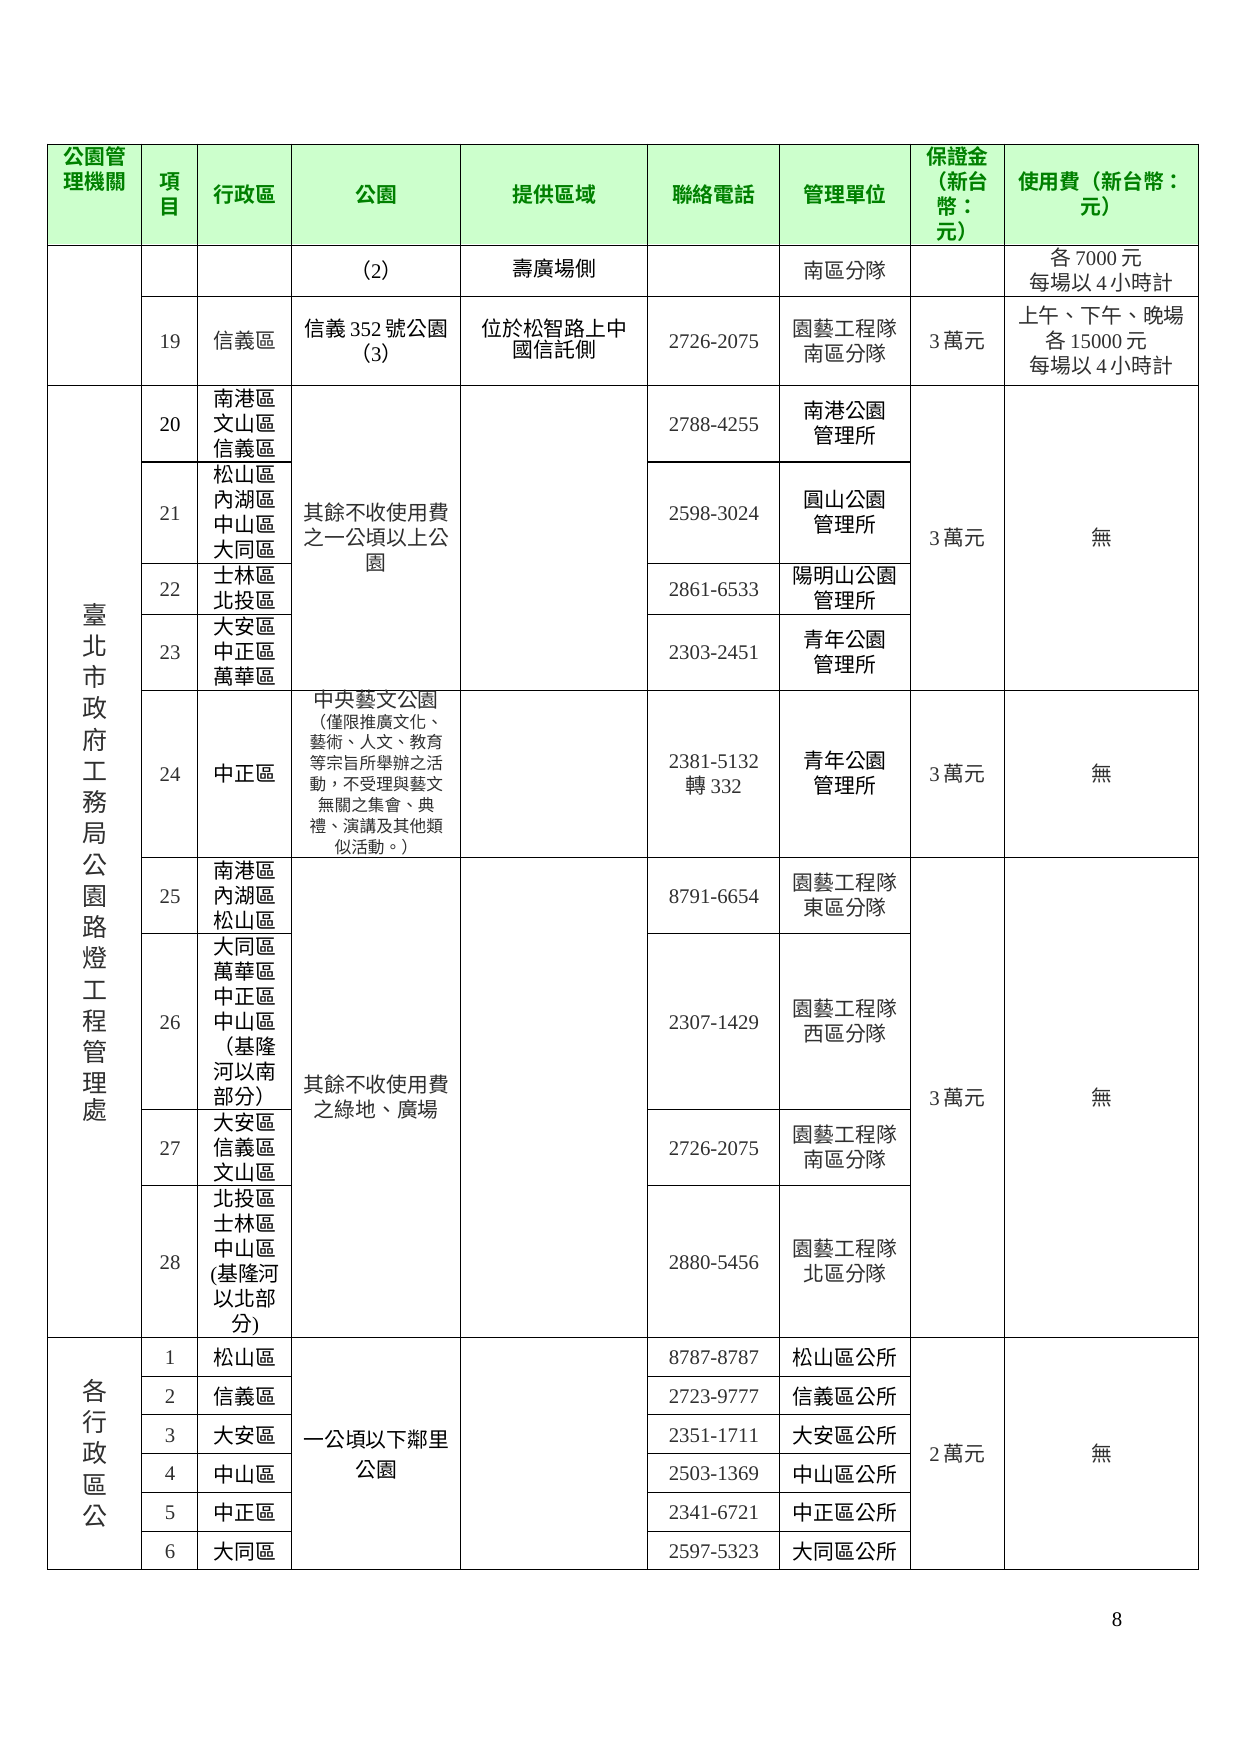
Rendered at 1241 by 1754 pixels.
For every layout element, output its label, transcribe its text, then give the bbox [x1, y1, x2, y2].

table_cell [142, 246, 197, 296]
table_cell [198, 246, 291, 296]
table_cell 2341-6721 [648, 1493, 779, 1531]
table_cell 南港區 內湖區 松山區 [198, 858, 291, 933]
table_cell 壽廣場側 [461, 246, 647, 296]
table_cell 中正區 [198, 691, 291, 857]
table_cell 2598-3024 [648, 463, 779, 562]
table_cell 2 [142, 1377, 197, 1414]
table_cell 大安區中正區萬華區 [198, 615, 291, 689]
table_cell [461, 386, 647, 689]
table_cell 中山區公所 [780, 1454, 910, 1492]
table_header 聯絡電話 [648, 145, 779, 244]
table_cell 8787-8787 [648, 1338, 779, 1376]
table_cell 2726-2075 [648, 1110, 779, 1185]
table_cell 2880-5456 [648, 1186, 779, 1337]
table_cell 3 [142, 1415, 197, 1453]
table_cell 南區分隊 [780, 246, 910, 296]
table_cell 3萬元 [911, 297, 1004, 385]
table_cell 青年公園 管理所 [780, 691, 910, 857]
table_cell 士林區北投區 [198, 564, 291, 613]
table_cell [461, 691, 647, 857]
table_header 管理單位 [780, 145, 910, 244]
table_cell 無 [1005, 691, 1198, 857]
table_cell 1 [142, 1338, 197, 1376]
table_header 使用費（新台幣：元） [1005, 145, 1198, 244]
table_cell 北投區 士林區 中山區(基隆河以北部分) [198, 1186, 291, 1337]
table_cell 5 [142, 1493, 197, 1531]
table_cell 大同區 萬華區 中正區 中山區（基隆河以南部分） [198, 934, 291, 1109]
table_cell （2） [292, 246, 460, 296]
table_cell 2861-6533 [648, 564, 779, 613]
table_header 項目 [142, 145, 197, 244]
table_header 公園 [292, 145, 460, 244]
table_cell 2303-2451 [648, 615, 779, 689]
table_cell 陽明山公園 管理所 [780, 564, 910, 613]
table_header 行政區 [198, 145, 291, 244]
table_cell 2597-5323 [648, 1532, 779, 1569]
table_header 保證金（新台幣：元） [911, 145, 1004, 244]
table_cell 其餘不收使用費之一公頃以上公園 [292, 386, 460, 689]
table_cell 各 行 政 區 公 [48, 1338, 141, 1569]
table_cell 無 [1005, 858, 1198, 1337]
table_cell 22 [142, 564, 197, 613]
table_cell 其餘不收使用費之綠地、廣場 [292, 858, 460, 1337]
table_cell 大安區 [198, 1415, 291, 1453]
table_cell 19 [142, 297, 197, 385]
table_cell 4 [142, 1454, 197, 1492]
table_cell 2503-1369 [648, 1454, 779, 1492]
table_cell 信義352號公園（3） [292, 297, 460, 385]
table_cell 各7000元 每場以4小時計 [1005, 246, 1198, 296]
table_cell 3萬元 [911, 691, 1004, 857]
table_cell 2788-4255 [648, 386, 779, 461]
table_cell [461, 1338, 647, 1569]
table_cell [648, 246, 779, 296]
table_cell 信義區 [198, 1377, 291, 1414]
table_cell 無 [1005, 386, 1198, 689]
table_cell 松山區公所 [780, 1338, 910, 1376]
table_cell 21 [142, 463, 197, 562]
table_cell 2351-1711 [648, 1415, 779, 1453]
table_cell 一公頃以下鄰里公園 [292, 1338, 460, 1569]
table_cell 3萬元 [911, 386, 1004, 689]
table_cell 26 [142, 934, 197, 1109]
table_cell 南港公園 管理所 [780, 386, 910, 461]
table_header 公園管理機關 [48, 145, 141, 244]
table_cell [911, 246, 1004, 296]
table_cell 上午、下午、晚場各15000元 每場以4小時計 [1005, 297, 1198, 385]
table_cell 信義區公所 [780, 1377, 910, 1414]
table_cell 青年公園 管理所 [780, 615, 910, 689]
table_cell 2726-2075 [648, 297, 779, 385]
table_cell 園藝工程隊東區分隊 [780, 858, 910, 933]
table_cell 中央藝文公園（僅限推廣文化、藝術、人文、教育等宗旨所舉辦之活動，不受理與藝文無關之集會、典禮、演講及其他類似活動。） [292, 691, 460, 857]
table_cell 信義區 [198, 297, 291, 385]
table_cell 2723-9777 [648, 1377, 779, 1414]
table_cell 大安區公所 [780, 1415, 910, 1453]
table_cell 松山區內湖區中山區大同區 [198, 463, 291, 562]
table_cell 8791-6654 [648, 858, 779, 933]
table_cell 中山區 [198, 1454, 291, 1492]
table_cell 27 [142, 1110, 197, 1185]
table_cell 中正區公所 [780, 1493, 910, 1531]
table_cell 2萬元 [911, 1338, 1004, 1569]
table_cell [48, 246, 141, 385]
table_cell 2307-1429 [648, 934, 779, 1109]
table_cell 中正區 [198, 1493, 291, 1531]
table_cell 大安區 信義區 文山區 [198, 1110, 291, 1185]
table_cell 23 [142, 615, 197, 689]
table_cell 圓山公園 管理所 [780, 463, 910, 562]
table_cell 25 [142, 858, 197, 933]
table_cell 2381-5132轉332 [648, 691, 779, 857]
table_header 提供區域 [461, 145, 647, 244]
table_cell 臺 北 市 政 府 工 務 局 公 園 路 燈 工 程 管 理 處 [48, 386, 141, 1337]
table_cell 園藝工程隊南區分隊 [780, 1110, 910, 1185]
table_cell 28 [142, 1186, 197, 1337]
table_cell 南港區文山區信義區 [198, 386, 291, 461]
table_cell [461, 858, 647, 1337]
table_cell 位於松智路上中國信託側 [461, 297, 647, 385]
table_cell 20 [142, 386, 197, 461]
table_cell 園藝工程隊北區分隊 [780, 1186, 910, 1337]
table_cell 松山區 [198, 1338, 291, 1376]
table_cell 大同區 [198, 1532, 291, 1569]
table_cell 園藝工程隊南區分隊 [780, 297, 910, 385]
table_cell 6 [142, 1532, 197, 1569]
table_cell 園藝工程隊西區分隊 [780, 934, 910, 1109]
table_cell 無 [1005, 1338, 1198, 1569]
table_cell 3萬元 [911, 858, 1004, 1337]
table_cell 24 [142, 691, 197, 857]
table_cell 大同區公所 [780, 1532, 910, 1569]
